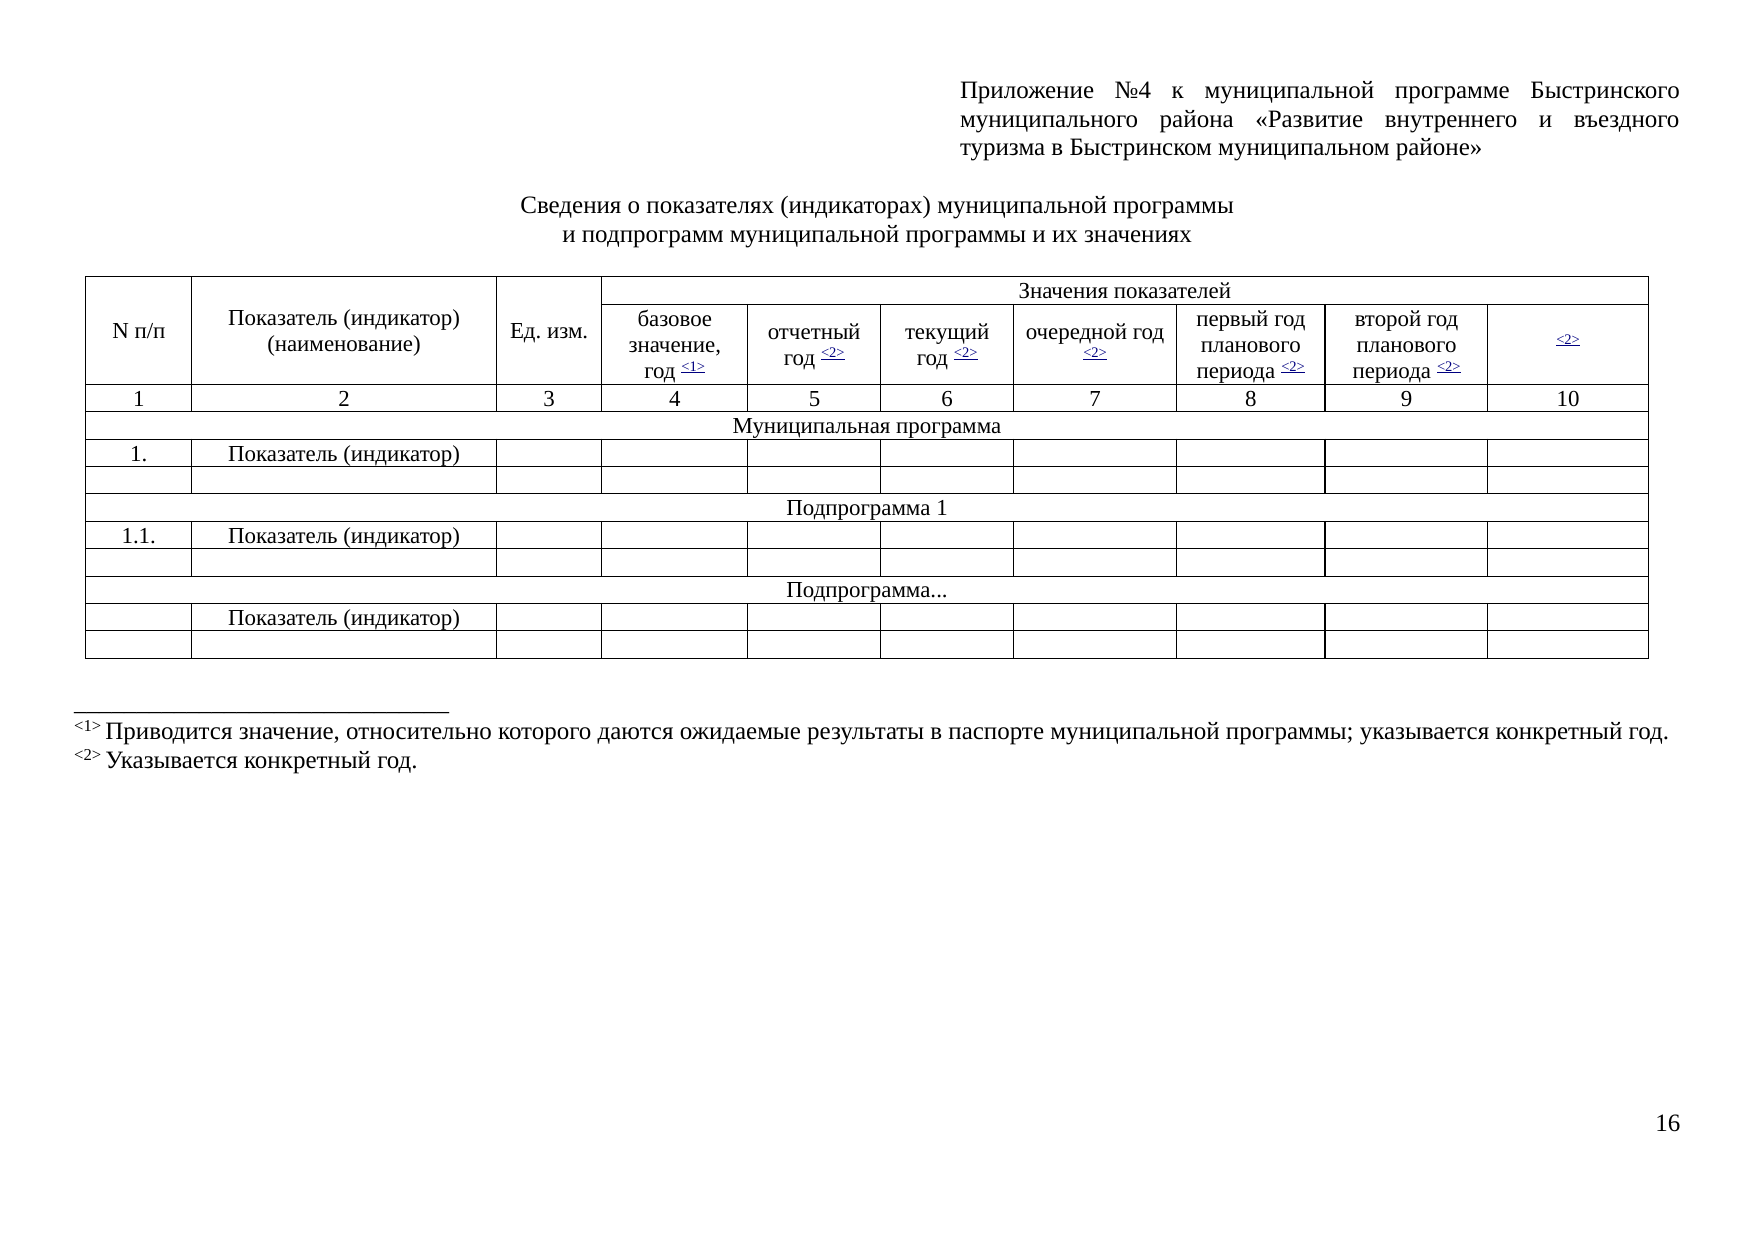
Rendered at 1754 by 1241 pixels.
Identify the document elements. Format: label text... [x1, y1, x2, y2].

table_cell 5 [748, 385, 880, 411]
table_cell [1326, 631, 1487, 658]
table_cell текущий год <2> [881, 305, 1013, 384]
table_cell [1488, 440, 1648, 466]
table_cell [602, 549, 747, 576]
table_cell [602, 631, 747, 658]
text <1> Приводится значение, относительно которого даются ожидаемые результаты в паспорте муниципальной программы; указывается конкретный год. [74, 716, 1680, 745]
table_cell [881, 467, 1013, 493]
table_cell 10 [1488, 385, 1648, 411]
table_cell [497, 522, 601, 548]
table_cell [1488, 631, 1648, 658]
table_cell [602, 522, 747, 548]
table_cell [881, 440, 1013, 466]
table_cell [748, 467, 880, 493]
table_cell [1014, 522, 1176, 548]
table_cell [881, 631, 1013, 658]
table_cell [1177, 467, 1324, 493]
table_header Значения показателей [602, 277, 1648, 304]
table_cell второй год планового периода <2> [1326, 305, 1487, 384]
table_cell первый год планового периода <2> [1177, 305, 1324, 384]
table_cell 3 [497, 385, 601, 411]
table_cell [602, 467, 747, 493]
table_cell [1326, 522, 1487, 548]
table_cell [497, 440, 601, 466]
table_cell [602, 604, 747, 630]
table_header Показатель (индикатор) (наименование) [192, 277, 496, 384]
text Сведения о показателях (индикаторах) муниципальной программы [74, 190, 1680, 219]
table_cell [1326, 467, 1487, 493]
table_cell [1488, 549, 1648, 576]
table_cell [1014, 467, 1176, 493]
table_cell [748, 522, 880, 548]
table_cell Муниципальная программа [86, 412, 1648, 438]
table_cell [1177, 604, 1324, 630]
table_cell [86, 604, 191, 630]
table_cell 1. [86, 440, 191, 466]
table_cell 1 [86, 385, 191, 411]
table_cell [1014, 440, 1176, 466]
table_cell [881, 604, 1013, 630]
table_cell [86, 467, 191, 493]
table_cell 4 [602, 385, 747, 411]
table_cell [1177, 549, 1324, 576]
table_cell <2> [1488, 305, 1648, 384]
table_cell [881, 522, 1013, 548]
table_header N п/п [86, 277, 191, 384]
table_cell [881, 549, 1013, 576]
table_cell [192, 467, 496, 493]
table_cell Показатель (индикатор) [192, 604, 496, 630]
table_cell базовое значение, год <1> [602, 305, 747, 384]
table_cell [1014, 549, 1176, 576]
table_cell [192, 631, 496, 658]
table_cell [1177, 631, 1324, 658]
table_cell [1326, 440, 1487, 466]
text Приложение №4 к муниципальной программе Быстринского муниципального района «Развитие внутреннего и въездного туризма в Быстринском муниципальном районе» [960, 75, 1680, 161]
table_cell [1488, 604, 1648, 630]
table_cell 6 [881, 385, 1013, 411]
text <2> Указывается конкретный год. [74, 745, 1680, 774]
table_cell [497, 631, 601, 658]
table_cell [1014, 604, 1176, 630]
table_cell [1177, 522, 1324, 548]
table_header Ед. изм. [497, 277, 601, 384]
table_cell [1326, 604, 1487, 630]
table_cell Подпрограмма... [86, 577, 1648, 603]
table_cell [748, 549, 880, 576]
table_cell очередной год <2> [1014, 305, 1176, 384]
table_cell [497, 467, 601, 493]
table_cell [748, 631, 880, 658]
table_cell [1177, 440, 1324, 466]
table_cell [602, 440, 747, 466]
table_cell 7 [1014, 385, 1176, 411]
text ______________________________ [74, 687, 1680, 716]
text и подпрограмм муниципальной программы и их значениях [74, 219, 1680, 247]
table_cell Показатель (индикатор) [192, 522, 496, 548]
table_cell 2 [192, 385, 496, 411]
table_cell [748, 604, 880, 630]
table_cell [86, 631, 191, 658]
table_cell отчетный год <2> [748, 305, 880, 384]
table_cell [497, 549, 601, 576]
table_cell [1326, 549, 1487, 576]
table_cell [86, 549, 191, 576]
table_cell 1.1. [86, 522, 191, 548]
table_cell Показатель (индикатор) [192, 440, 496, 466]
table_cell [1488, 467, 1648, 493]
table_cell [192, 549, 496, 576]
table_cell 8 [1177, 385, 1324, 411]
table_cell 9 [1326, 385, 1487, 411]
table_cell Подпрограмма 1 [86, 494, 1648, 521]
table_cell [1014, 631, 1176, 658]
table_cell [497, 604, 601, 630]
table_cell [1488, 522, 1648, 548]
table_cell [748, 440, 880, 466]
